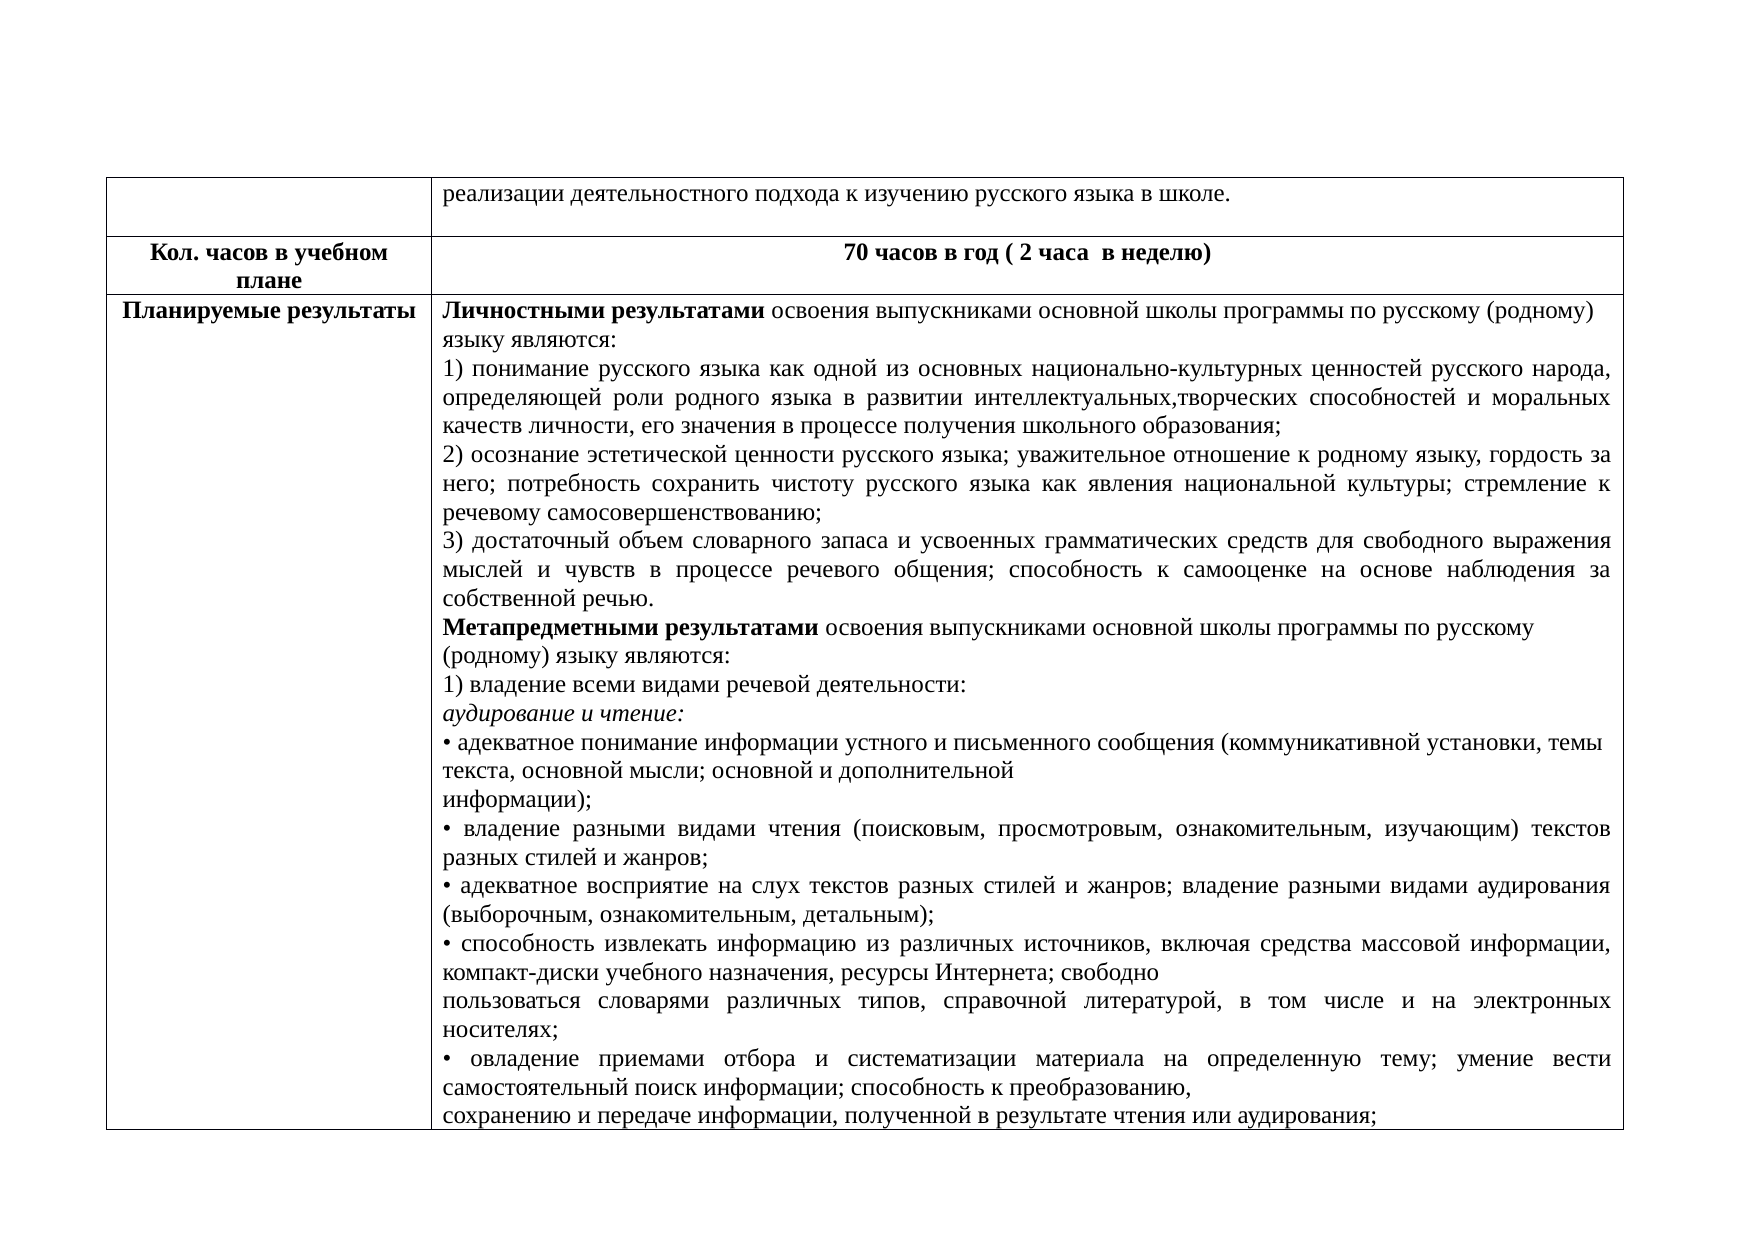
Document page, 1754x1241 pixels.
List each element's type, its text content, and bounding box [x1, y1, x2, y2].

table_cell [107, 178, 431, 236]
table_cell Курс русского языка для 9 класса направлен на совершенствование речевой деятельности учащихся на основе овладения знаниями об устройстве русского языка и особенностях его употребления в разных условиях общения, на базе усвоения основных норм русского литературного языка, речевого этикета. Учитывая то, что сегодня обучение русскому языку происходит в сложных условиях, когда снижается общая культура населения, расшатываются нормы литературного языка, в программе усилен аспект культуры речи. Содержание обучения ориентировано на развитие личности ученика, воспитание культурного человека, владеющего нормами литературного языка, способного свободно выражать свои мысли и чувства в устной и письменной форме, соблюдать этические нормы общения. Рабочая программа предусматривает формирование таких жизненно важных умений, как различные виды чтения, информационная переработка текстов, поиск информации в различных источниках, а также способность передавать ее в соответствии с условиями общения. Доминирующей идеей курса является интенсивное речевое и интеллектуальное развитие учащихся. Русский язык представлен в программе перечнем не только тех дидактических единиц, которые отражают устройство языка, но и тех, которые обеспечивают речевую деятельность. Каждый тематический блок программы включает перечень лингвистических понятий, обозначающих языковые и речевые явления, указывает на особенности функционирования этих явлений и называет основные виды учебной деятельности, которые отрабатываются в процессе изучения данных понятий. Таким образом, программа создает условия для реализации деятельностного подхода к изучению русского языка в школе. [432, 178, 1623, 236]
table_cell 70 часов в год ( 2 часа в неделю) [432, 237, 1623, 294]
table_cell Личностными результатами освоения выпускниками основной школы программы по русскому (родному) языку являются: 1) понимание русского языка как одной из основных национально-культурных ценностей русского народа, определяющей роли родного языка в развитии интеллектуальных,творческих способностей и моральных качеств личности, его значения в процессе получения школьного образования; 2) осознание эстетической ценности русского языка; уважительное отношение к родному языку, гордость за него; потребность сохранить чистоту русского языка как явления национальной культуры; стремление к речевому самосовершенствованию; 3) достаточный объем словарного запаса и усвоенных грамматических средств для свободного выражения мыслей и чувств в процессе речевого общения; способность к самооценке на основе наблюдения за собственной речью. Метапредметными результатами освоения выпускниками основной школы программы по русскому (родному) языку являются: 1) владение всеми видами речевой деятельности: аудирование и чтение: • адекватное понимание информации устного и письменного сообщения (коммуникативной установки, темы текста, основной мысли; основной и дополнительной информации); • владение разными видами чтения (поисковым, просмотровым, ознакомительным, изучающим) текстов разных стилей и жанров; • адекватное восприятие на слух текстов разных стилей и жанров; владение разными видами аудирования (выборочным, ознакомительным, детальным); • способность извлекать информацию из различных источников, включая средства массовой информации, компакт-диски учебного назначения, ресурсы Интернета; свободно пользоваться словарями различных типов, справочной литературой, в том числе и на электронных носителях; • овладение приемами отбора и систематизации материала на определенную тему; умение вести самостоятельный поиск информации; способность к преобразованию, сохранению и передаче информации, полученной в результате чтения или аудирования; [432, 295, 1623, 1129]
table_cell Планируемые результаты [107, 295, 431, 1129]
table_cell Кол. часов в учебном плане [107, 237, 431, 294]
